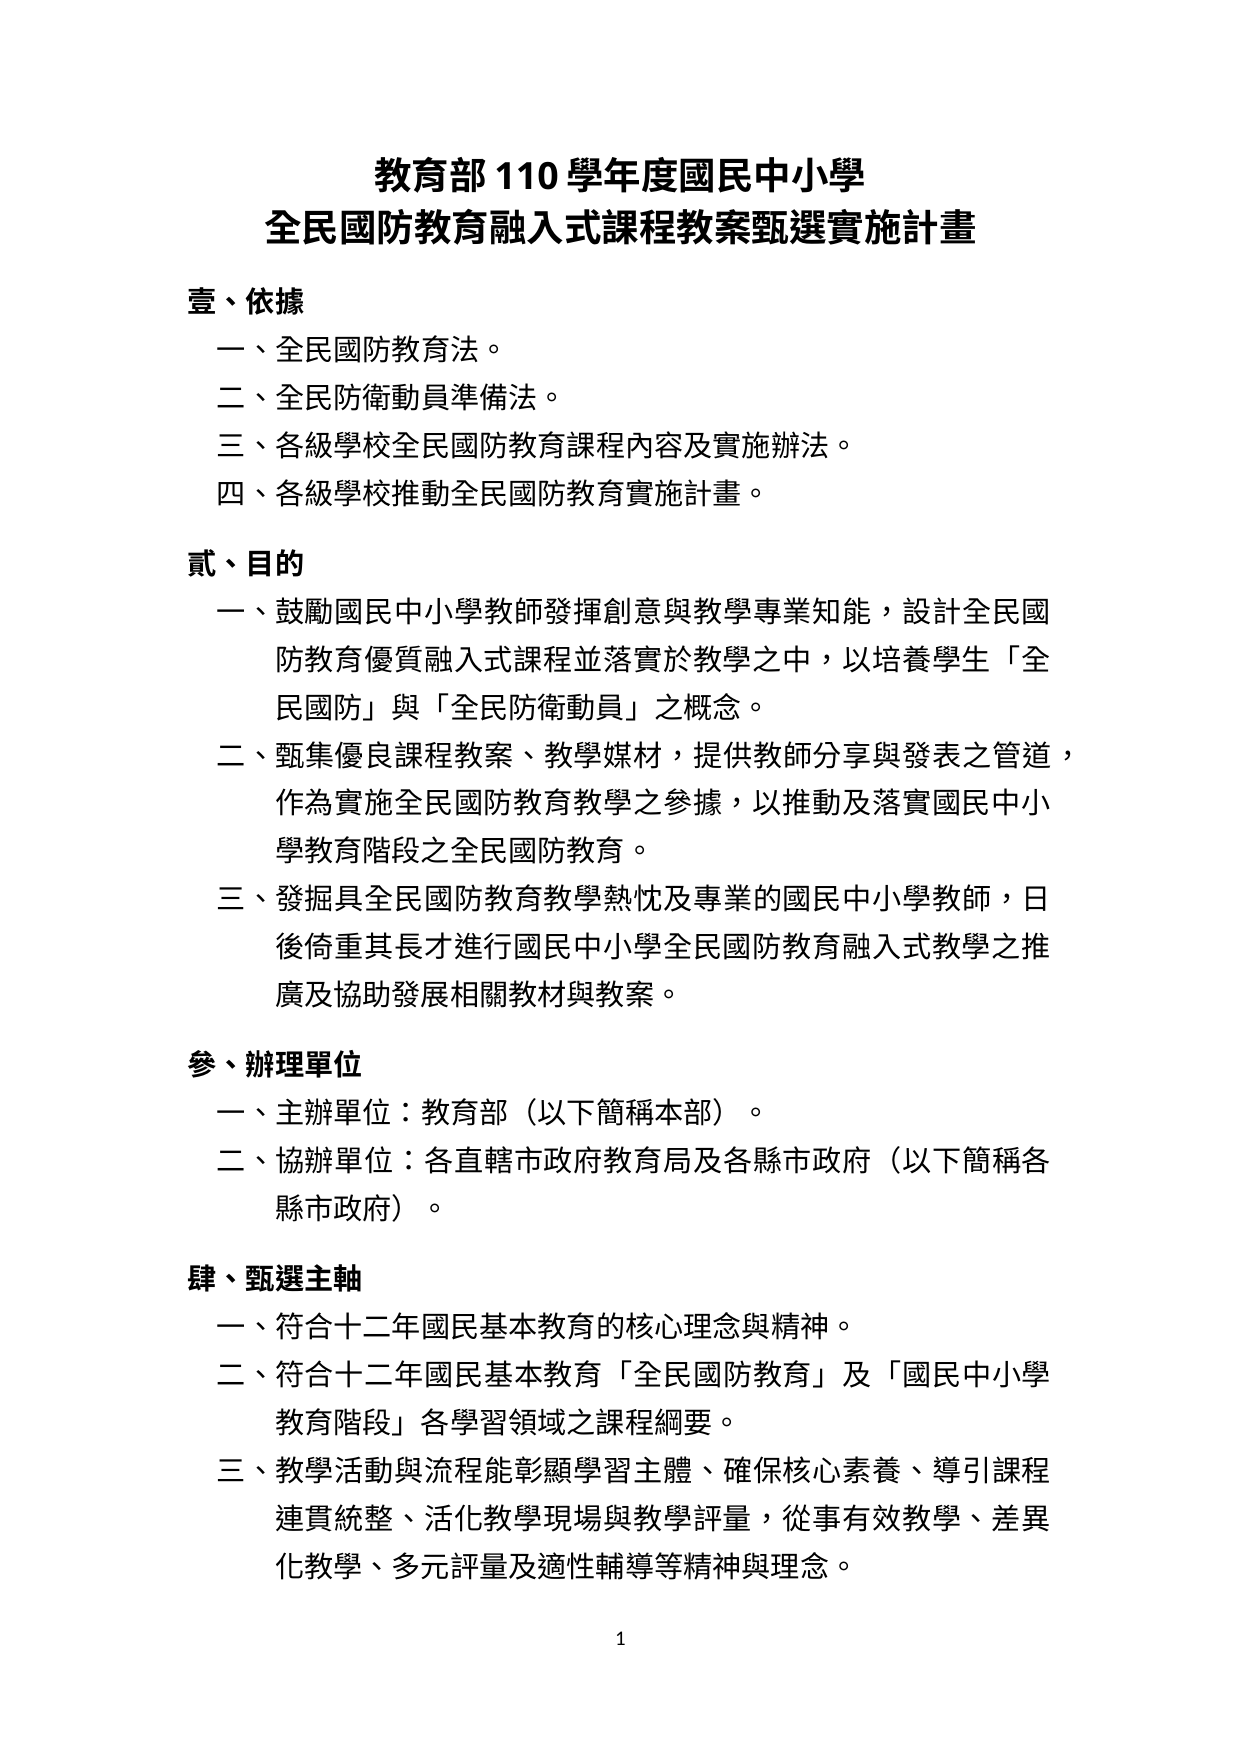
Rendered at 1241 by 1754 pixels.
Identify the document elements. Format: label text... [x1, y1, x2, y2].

list 甄集優良課程教案、教學媒材，提供教師分享與發表之管道，作為實施全民國防教育教學之參據，以推動及落實國民中小學教育階段之全民國防教育。 [217, 728, 1053, 871]
list 鼓勵國民中小學教師發揮創意與教學專業知能，設計全民國防教育優質融入式課程並落實於教學之中，以培養學生「全民國防」與「全民防衛動員」之概念。 [217, 584, 1053, 728]
list 協辦單位：各直轄市政府教育局及各縣市政府（以下簡稱各縣市政府）。 [217, 1133, 1053, 1229]
list 全民國防教育法。 [217, 322, 1053, 370]
list 依據 [187, 274, 1053, 322]
list 辦理單位 [187, 1037, 1053, 1085]
list 甄選主軸 [187, 1251, 1053, 1299]
list 各級學校推動全民國防教育實施計畫。 [217, 466, 1053, 514]
list 全民防衛動員準備法。 [217, 370, 1053, 418]
list 符合十二年國民基本教育「全民國防教育」及「國民中小學教育階段」各學習領域之課程綱要。 [217, 1347, 1053, 1443]
text 教育部110學年度國民中小學 [187, 148, 1053, 200]
list 主辦單位：教育部（以下簡稱本部）。 [217, 1085, 1053, 1133]
list 教學活動與流程能彰顯學習主體、確保核心素養、導引課程連貫統整、活化教學現場與教學評量，從事有效教學、差異化教學、多元評量及適性輔導等精神與理念。 [217, 1443, 1053, 1587]
list 各級學校全民國防教育課程內容及實施辦法。 [217, 418, 1053, 466]
text 全民國防教育融入式課程教案甄選實施計畫 [187, 200, 1053, 252]
list 符合十二年國民基本教育的核心理念與精神。 [217, 1299, 1053, 1347]
list 目的 [187, 536, 1053, 584]
list 發掘具全民國防教育教學熱忱及專業的國民中小學教師，日後倚重其長才進行國民中小學全民國防教育融入式教學之推廣及協助發展相關教材與教案。 [217, 871, 1053, 1015]
